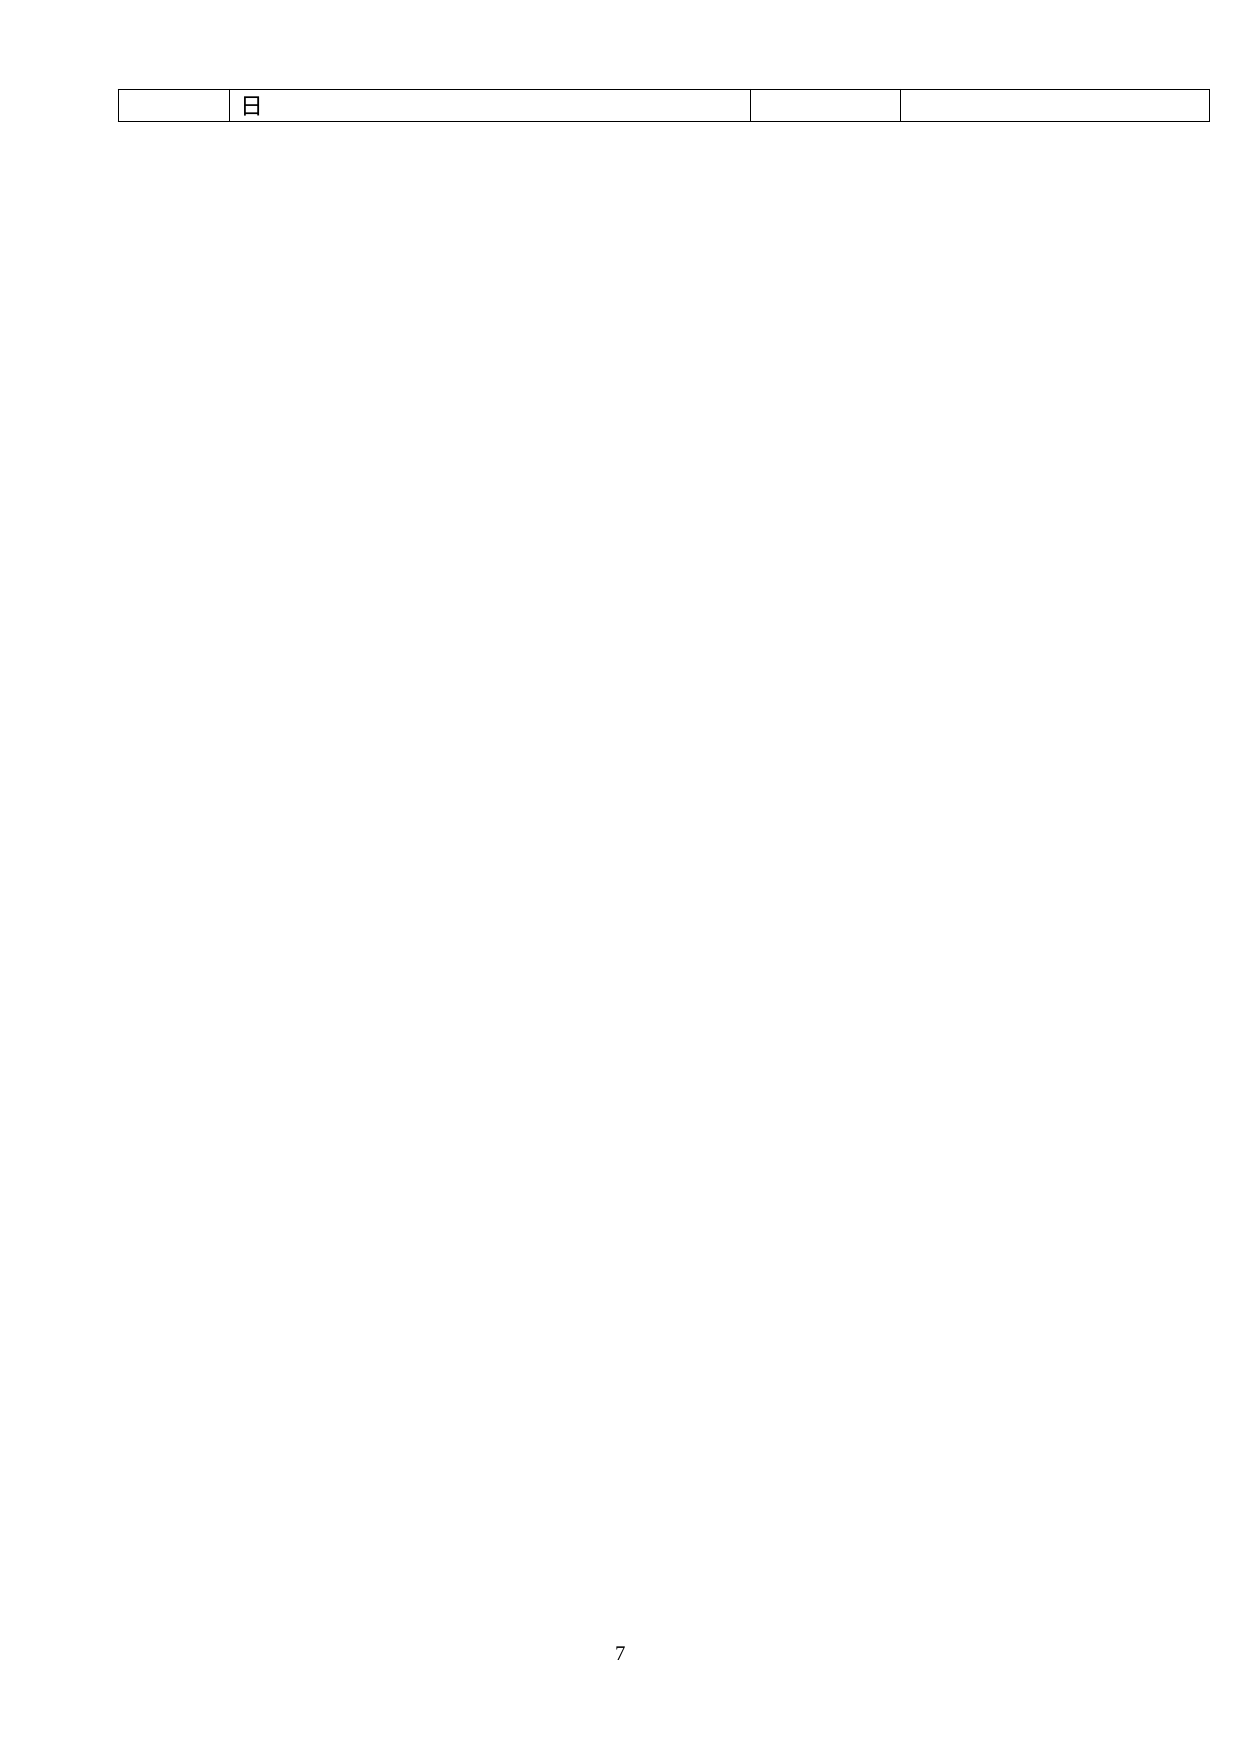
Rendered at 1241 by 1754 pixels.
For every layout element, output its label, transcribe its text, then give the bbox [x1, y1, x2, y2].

table_cell [901, 90, 1209, 121]
table_cell [751, 90, 900, 121]
table_cell 日 [230, 90, 750, 121]
table_cell [119, 90, 229, 121]
